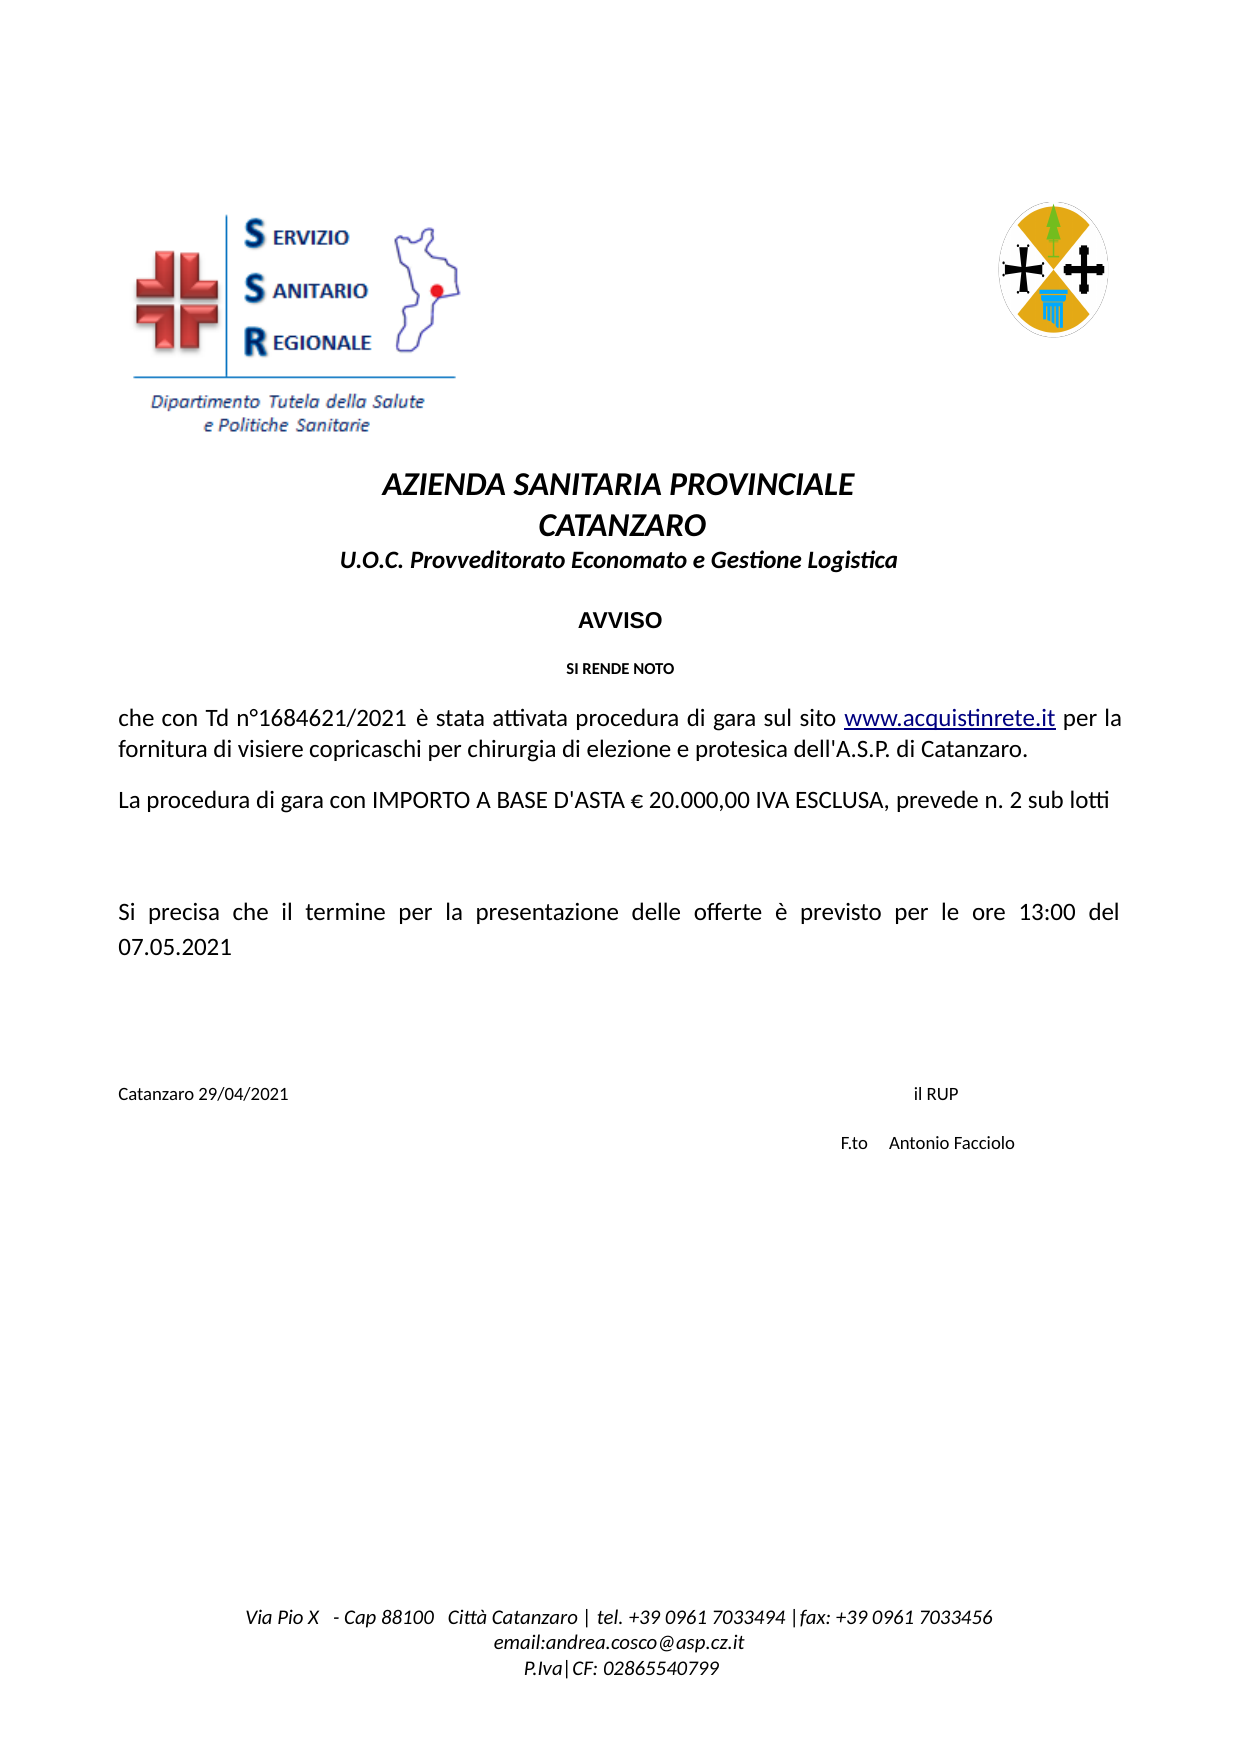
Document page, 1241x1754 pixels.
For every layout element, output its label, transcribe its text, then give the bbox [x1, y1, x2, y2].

text SI RENDE NOTO [118, 658, 1122, 678]
picture [998, 202, 1109, 338]
picture [118, 202, 481, 438]
text AVVISO [118, 607, 1122, 633]
text La procedura di gara con IMPORTO A BASE D'ASTA € 20.000,00 IVA ESCLUSA, prevede n. 2 sub lotti [118, 784, 1122, 815]
text Si precisa che il termine per la presentazione delle offerte è previsto per le ore 13:00 del 07.05.2021 [118, 896, 1122, 961]
text che con Td n°1684621/2021 è stata attivata procedura di gara sul sito www.acquistinrete.it per la fornitura di visiere copricaschi per chirurgia di elezione e protesica dell'A.S.P. di Catanzaro. [118, 702, 1122, 763]
text Catanzaro 29/04/2021 il RUP [118, 1078, 1122, 1106]
text F.to Antonio Facciolo [118, 1131, 1122, 1154]
